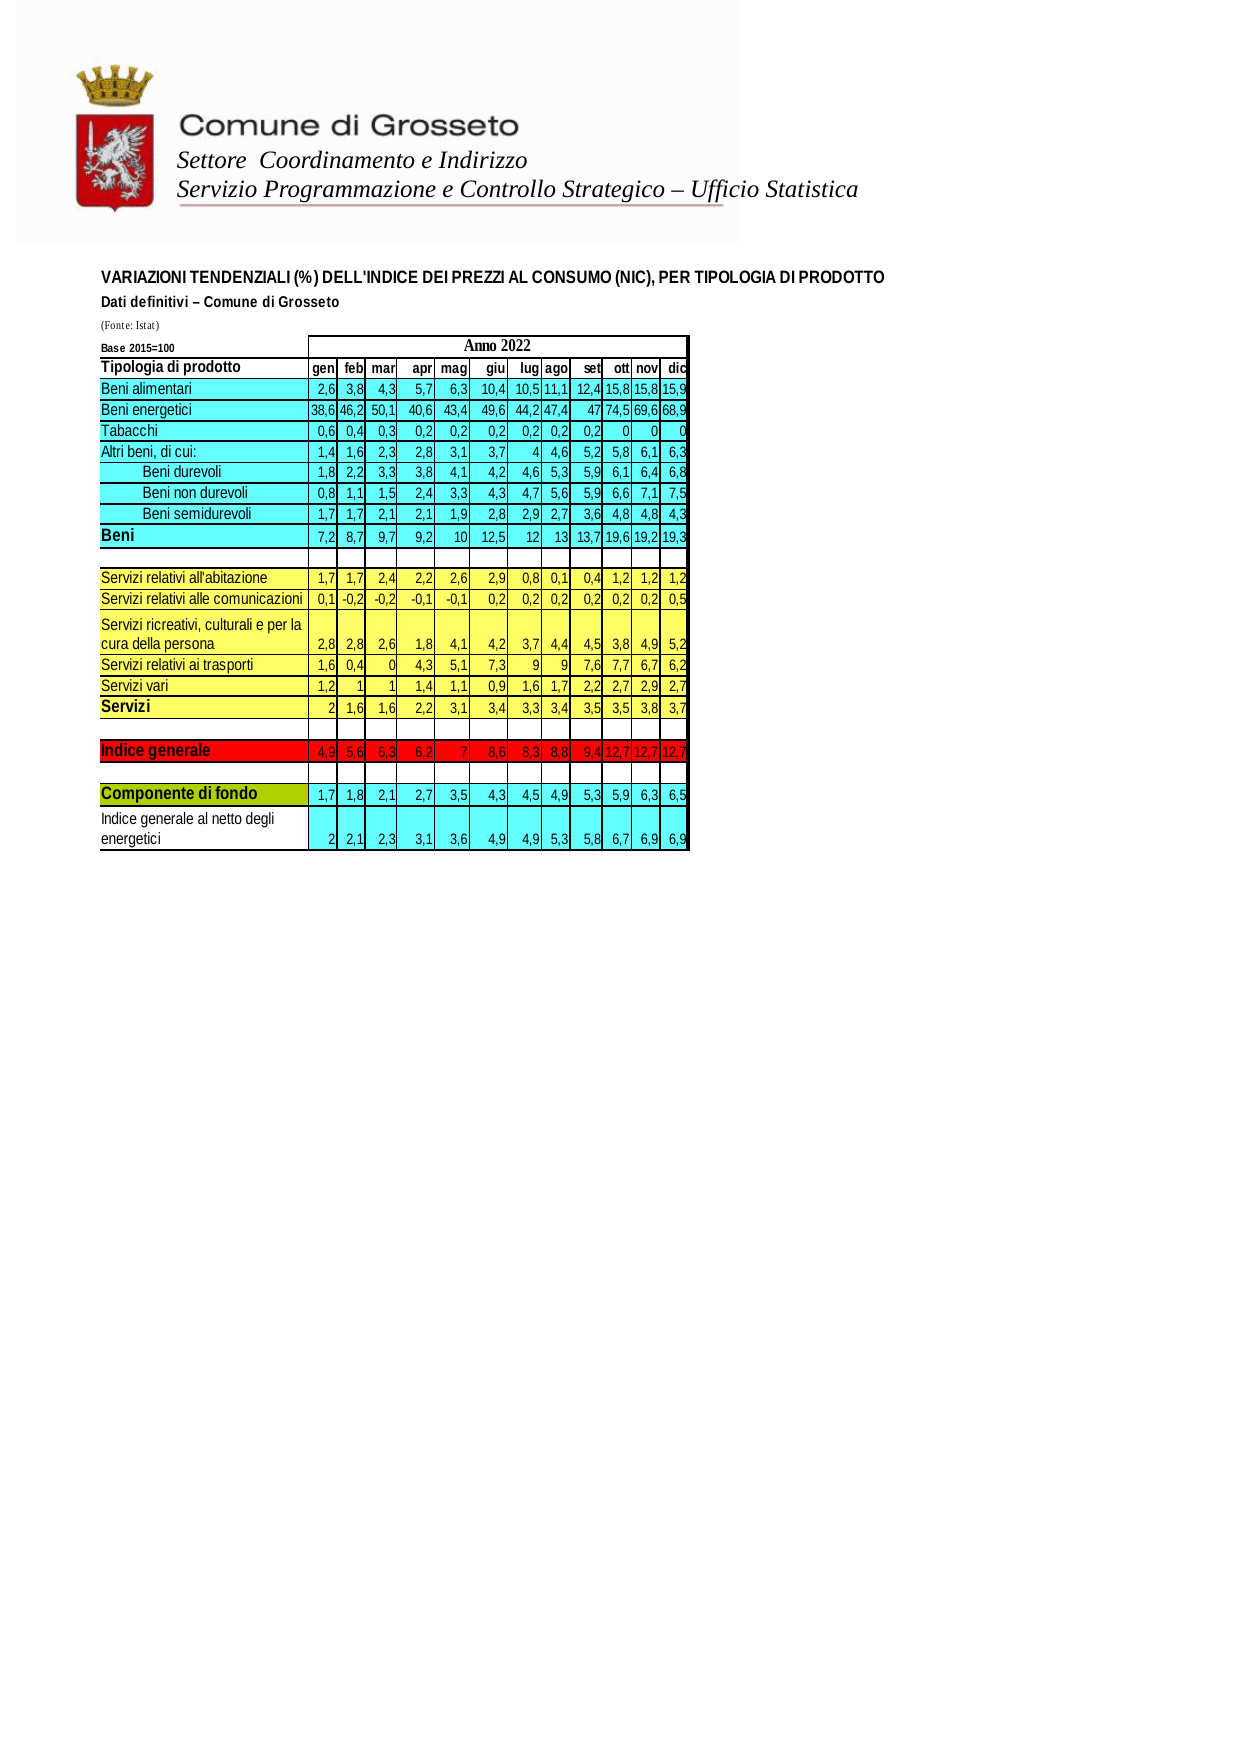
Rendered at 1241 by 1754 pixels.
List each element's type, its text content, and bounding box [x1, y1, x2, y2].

text Servizio Programmazione e Controllo Strategico – Ufficio Statistica [741, 174, 1181, 203]
picture [17, 0, 741, 242]
text Settore Coordinamento e Indirizzo [741, 145, 1181, 174]
